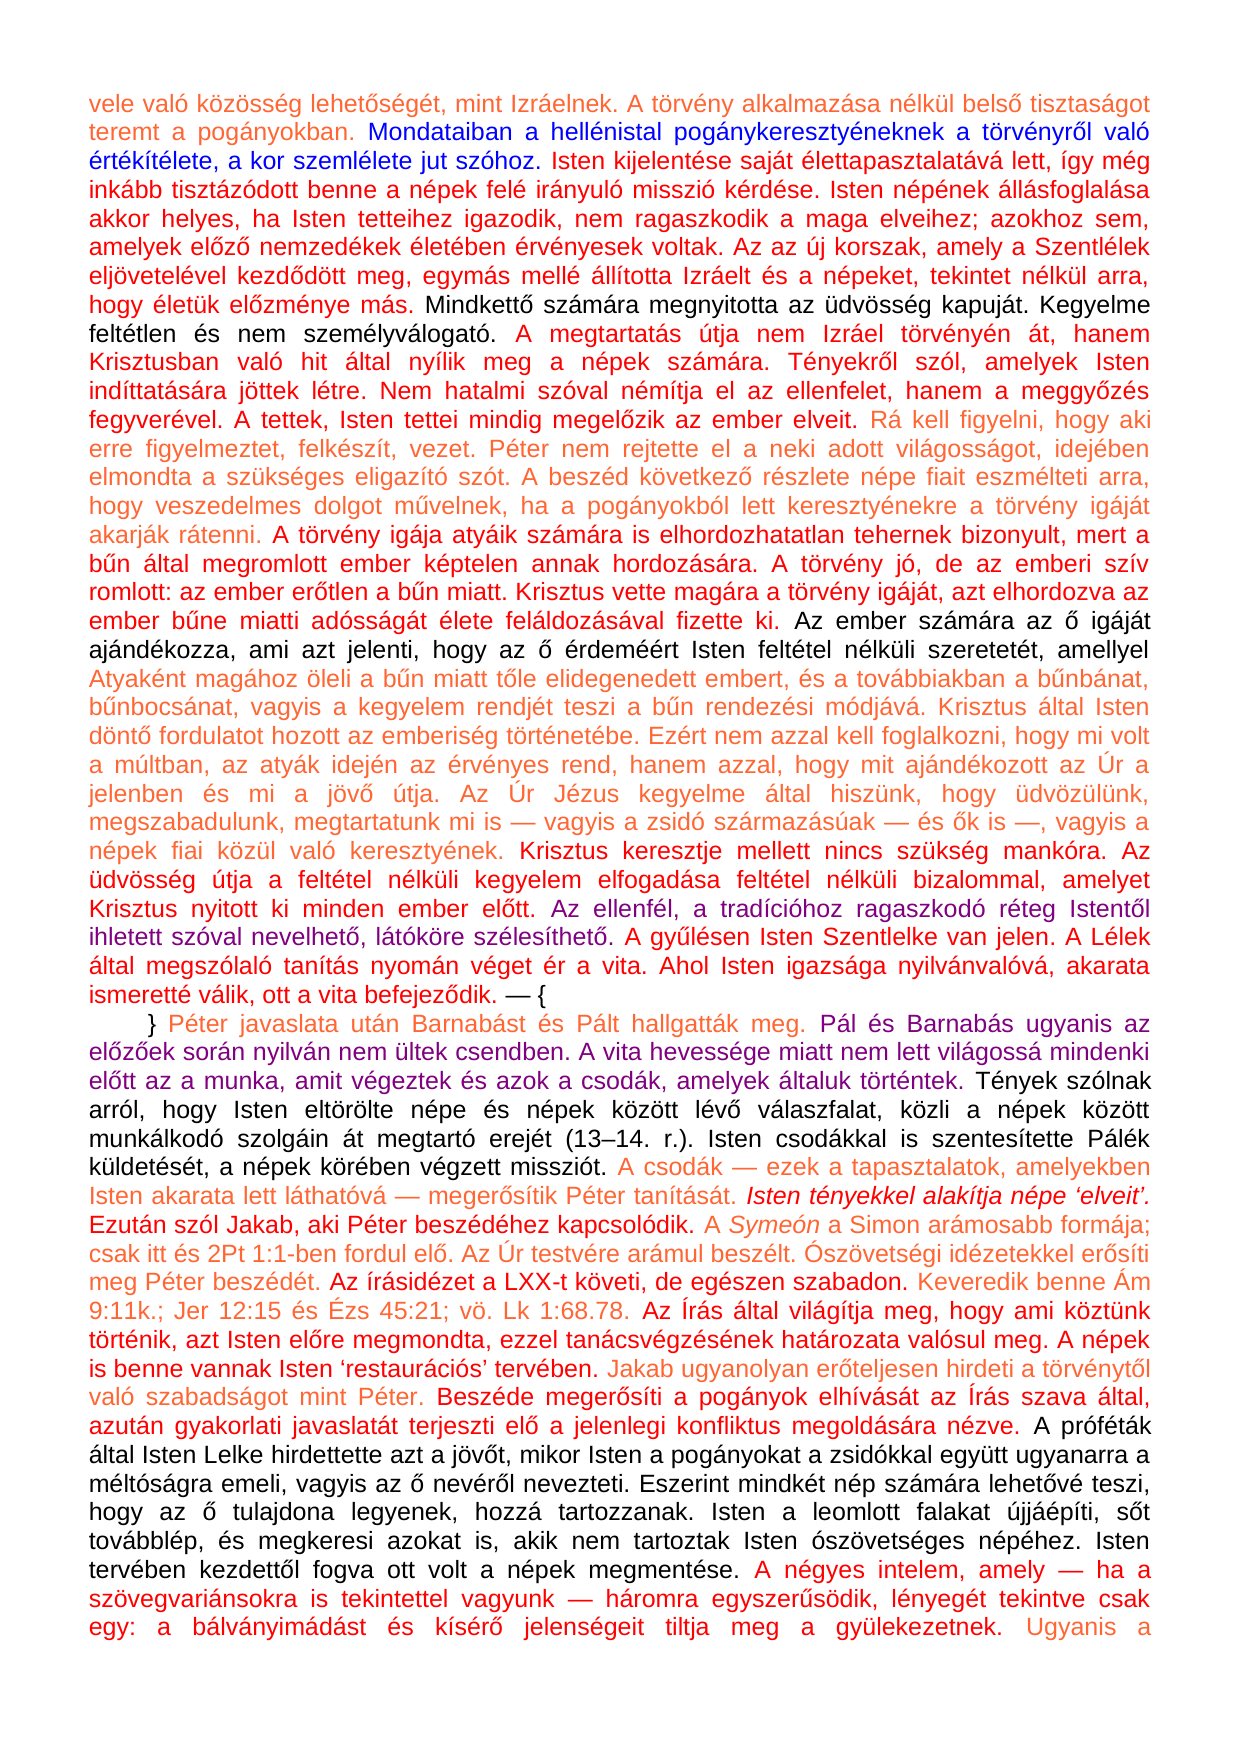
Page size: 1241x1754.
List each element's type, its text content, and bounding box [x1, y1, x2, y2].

text } Péter javaslata után Barnabást és Pált hallgatták meg. Pál és Barnabás ugyanis az előzőek során nyilván nem ültek csendben. A vita hevessége miatt nem lett világossá mindenki előtt az a munka, amit végeztek és azok a csodák, amelyek általuk történtek. Tények szólnak arról, hogy Isten eltörölte népe és népek között lévő válaszfalat, közli a népek között munkálkodó szolgáin át megtartó erejét (13–14. r.). Isten csodákkal is szentesítette Pálék küldetését, a népek körében végzett missziót. A csodák — ezek a tapasztalatok, amelyekben Isten akarata lett láthatóvá — megerősítik Péter tanítását. Isten tényekkel alakítja népe ‘elveit’. Ezután szól Jakab, aki Péter beszédéhez kapcsolódik. A Symeón a Simon arámosabb formája; csak itt és 2Pt 1:1-ben fordul elő. Az Úr testvére arámul beszélt. Ószövetségi idézetekkel erősíti meg Péter beszédét. Az írásidézet a LXX‑t követi, de egészen szabadon. Keveredik benne Ám 9:11k.; Jer 12:15 és Ézs 45:21; vö. Lk 1:68.78. Az Írás által világítja meg, hogy ami köztünk történik, azt Isten előre megmondta, ezzel tanácsvégzésének határozata valósul meg. A népek is benne vannak Isten ‘restaurációs’ tervében. Jakab ugyanolyan erőteljesen hirdeti a törvénytől való szabadságot mint Péter. Beszéde megerősíti a pogányok elhívását az Írás szava által, azután gyakorlati javaslatát terjeszti elő a jelenlegi konfliktus megoldására nézve. A próféták által Isten Lelke hirdettette azt a jövőt, mikor Isten a pogányokat a zsidókkal együtt ugyanarra a méltóságra emeli, vagyis az ő nevéről nevezteti. Eszerint mindkét nép számára lehetővé teszi, hogy az ő tulajdona legyenek, hozzá tartozzanak. Isten a leomlott falakat újjáépíti, sőt továbblép, és megkeresi azokat is, akik nem tartoztak Isten ószövetséges népéhez. Isten tervében kezdettől fogva ott volt a népek megmentése. A négyes intelem, amely — ha a szövegvariánsokra is tekintettel vagyunk — háromra egyszerűsödik, lényegét tekintve csak egy: a bálványimádást és kísérő jelenségeit tiltja meg a gyülekezetnek. Ugyanis a [88, 1008, 1152, 1641]
text vele való közösség lehetőségét, mint Izráelnek. A törvény alkalmazása nélkül belső tisztaságot teremt a pogányokban. Mondataiban a hellénistal pogánykeresztyéneknek a törvényről való értékítélete, a kor szemlélete jut szóhoz. Isten kijelentése saját élettapasztalatává lett, így még inkább tisztázódott benne a népek felé irányuló misszió kérdése. Isten népének állásfoglalása akkor helyes, ha Isten tetteihez igazodik, nem ragaszkodik a maga elveihez; azokhoz sem, amelyek előző nemzedékek életében érvényesek voltak. Az az új korszak, amely a Szentlélek eljövetelével kezdődött meg, egymás mellé állította Izráelt és a népeket, tekintet nélkül arra, hogy életük előzménye más. Mindkettő számára megnyitotta az üdvösség kapuját. Kegyelme feltétlen és nem személyválogató. A megtartatás útja nem Izráel törvényén át, hanem Krisztusban való hit által nyílik meg a népek számára. Tényekről szól, amelyek Isten indíttatására jöttek létre. Nem hatalmi szóval némítja el az ellenfelet, hanem a meggyőzés fegyverével. A tettek, Isten tettei mindig megelőzik az ember elveit. Rá kell figyelni, hogy aki erre figyelmeztet, felkészít, vezet. Péter nem rejtette el a neki adott világosságot, idejében elmondta a szükséges eligazító szót. A beszéd következő részlete népe fiait eszmélteti arra, hogy veszedelmes dolgot művelnek, ha a pogányokból lett keresztyénekre a törvény igáját akarják rátenni. A törvény igája atyáik számára is elhordozhatatlan tehernek bizonyult, mert a bűn által megromlott ember képtelen annak hordozására. A törvény jó, de az emberi szív romlott: az ember erőtlen a bűn miatt. Krisztus vette magára a törvény igáját, azt elhordozva az ember bűne miatti adósságát élete feláldozásával fizette ki. Az ember számára az ő igáját ajándékozza, ami azt jelenti, hogy az ő érdeméért Isten feltétel nélküli szeretetét, amellyel Atyaként magához öleli a bűn miatt tőle elidegenedett embert, és a továbbiakban a bűnbánat, bűnbocsánat, vagyis a kegyelem rendjét teszi a bűn rendezési módjává. Krisztus által Isten döntő fordulatot hozott az emberiség történetébe. Ezért nem azzal kell foglalkozni, hogy mi volt a múltban, az atyák idején az érvényes rend, hanem azzal, hogy mit ajándékozott az Úr a jelenben és mi a jövő útja. Az Úr Jézus kegyelme által hiszünk, hogy üdvözülünk, megszabadulunk, megtartatunk mi is — vagyis a zsidó származásúak — és ők is —, vagyis a népek fiai közül való keresztyének. Krisztus keresztje mellett nincs szükség mankóra. Az üdvösség útja a feltétel nélküli kegyelem elfogadása feltétel nélküli bizalommal, amelyet Krisztus nyitott ki minden ember előtt. Az ellenfél, a tradícióhoz ragaszkodó réteg Istentől ihletett szóval nevelhető, látóköre szélesíthető. A gyűlésen Isten Szentlelke van jelen. A Lélek által megszólaló tanítás nyomán véget ér a vita. Ahol Isten igazsága nyilvánvalóvá, akarata ismeretté válik, ott a vita befejeződik. — { [88, 88, 1152, 1008]
